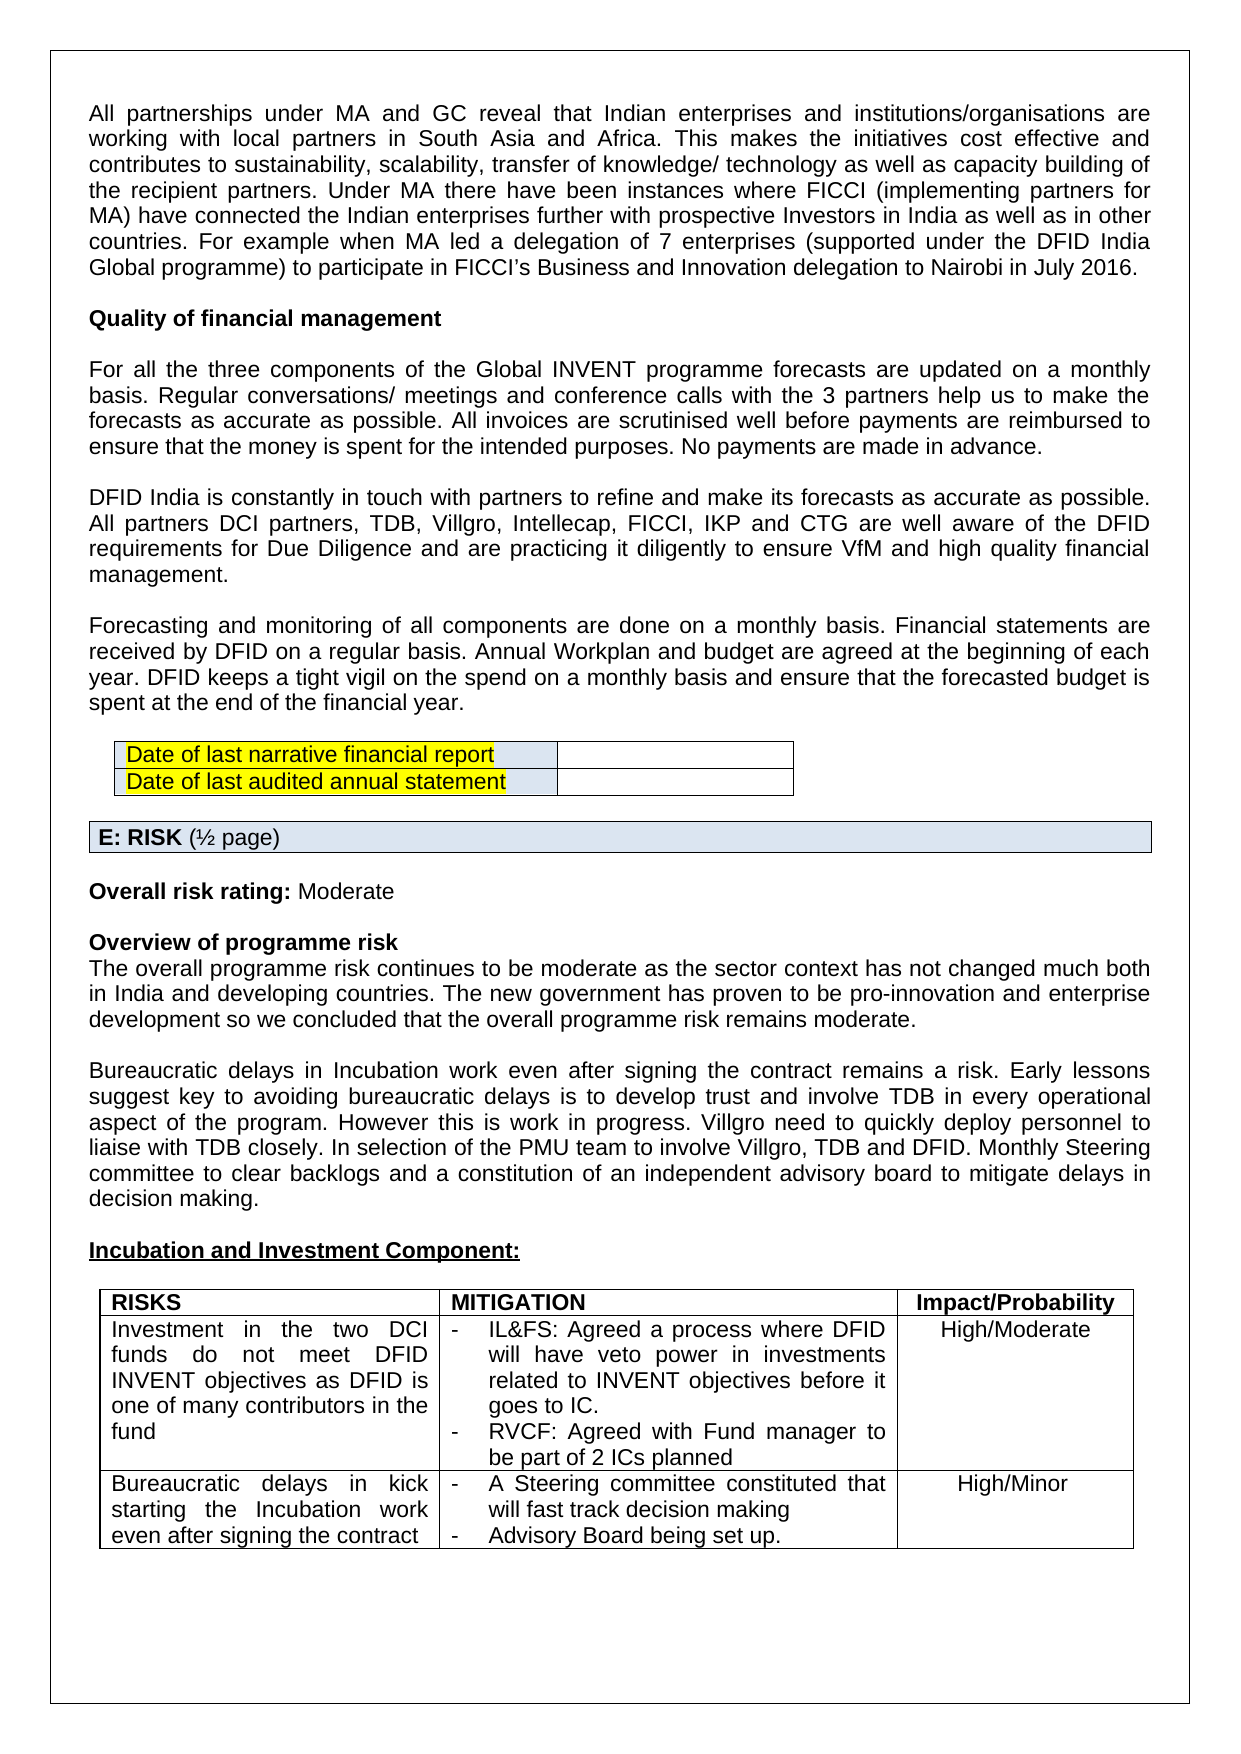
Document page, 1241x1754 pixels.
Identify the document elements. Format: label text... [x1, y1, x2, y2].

table_cell High/Minor [898, 1471, 1133, 1548]
table_cell IL&FS: Agreed a process where DFID will have veto power in investments related to INVENT objectives before it goes to IC. RVCF: Agreed with Fund manager to be part of 2 ICs planned [440, 1316, 897, 1470]
table_header Date of last narrative financial report [115, 742, 557, 768]
text E: RISK (½ page) [90, 822, 1151, 852]
table_cell High/Moderate [898, 1316, 1133, 1470]
text For all the three components of the Global INVENT programme forecasts are updated on a monthly basis. Regular conversations/ meetings and conference calls with the 3 partners help us to make the forecasts as accurate as possible. All invoices are scrutinised well before payments are reimbursed to ensure that the money is spent for the intended purposes. No payments are made in advance. [89, 357, 1152, 459]
text All partnerships under MA and GC reveal that Indian enterprises and institutions/organisations are working with local partners in South Asia and Africa. This makes the initiatives cost effective and contributes to sustainability, scalability, transfer of knowledge/ technology as well as capacity building of the recipient partners. Under MA there have been instances where FICCI (implementing partners for MA) have connected the Indian enterprises further with prospective Investors in India as well as in other countries. For example when MA led a delegation of 7 enterprises (supported under the DFID India Global programme) to participate in FICCI’s Business and Innovation delegation to Nairobi in July 2016. [89, 101, 1152, 280]
table_header RISKS [101, 1290, 439, 1315]
text Overview of programme risk [89, 930, 1152, 956]
table_cell A Steering committee constituted that will fast track decision making Advisory Board being set up. [440, 1471, 897, 1548]
text Bureaucratic delays in Incubation work even after signing the contract remains a risk. Early lessons suggest key to avoiding bureaucratic delays is to develop trust and involve TDB in every operational aspect of the program. However this is work in progress. Villgro need to quickly deploy personnel to liaise with TDB closely. In selection of the PMU team to involve Villgro, TDB and DFID. Monthly Steering committee to clear backlogs and a constitution of an independent advisory board to mitigate delays in decision making. [89, 1058, 1152, 1212]
table_cell Investment in the two DCI funds do not meet DFID INVENT objectives as DFID is one of many contributors in the fund [101, 1316, 439, 1470]
text DFID India is constantly in touch with partners to refine and make its forecasts as accurate as possible. All partners DCI partners, TDB, Villgro, Intellecap, FICCI, IKP and CTG are well aware of the DFID requirements for Due Diligence and are practicing it diligently to ensure VfM and high quality financial management. [89, 485, 1152, 587]
text Forecasting and monitoring of all components are done on a monthly basis. Financial statements are received by DFID on a regular basis. Annual Workplan and budget are agreed at the beginning of each year. DFID keeps a tight vigil on the spend on a monthly basis and ensure that the forecasted budget is spent at the end of the financial year. [89, 613, 1152, 716]
text Quality of financial management [89, 306, 1152, 331]
text Incubation and Investment Component: [89, 1237, 1152, 1263]
text The overall programme risk continues to be moderate as the sector context has not changed much both in India and developing countries. The new government has proven to be pro-innovation and enterprise development so we concluded that the overall programme risk remains moderate. [89, 956, 1152, 1032]
table_cell Bureaucratic delays in kick starting the Incubation work even after signing the contract [101, 1471, 439, 1548]
table_header [558, 742, 793, 768]
text Overall risk rating: Moderate [89, 879, 1152, 904]
table_cell [558, 769, 793, 794]
table_cell Date of last audited annual statement [115, 769, 557, 794]
table_header MITIGATION [440, 1290, 897, 1315]
table_header Impact/Probability [898, 1290, 1133, 1315]
